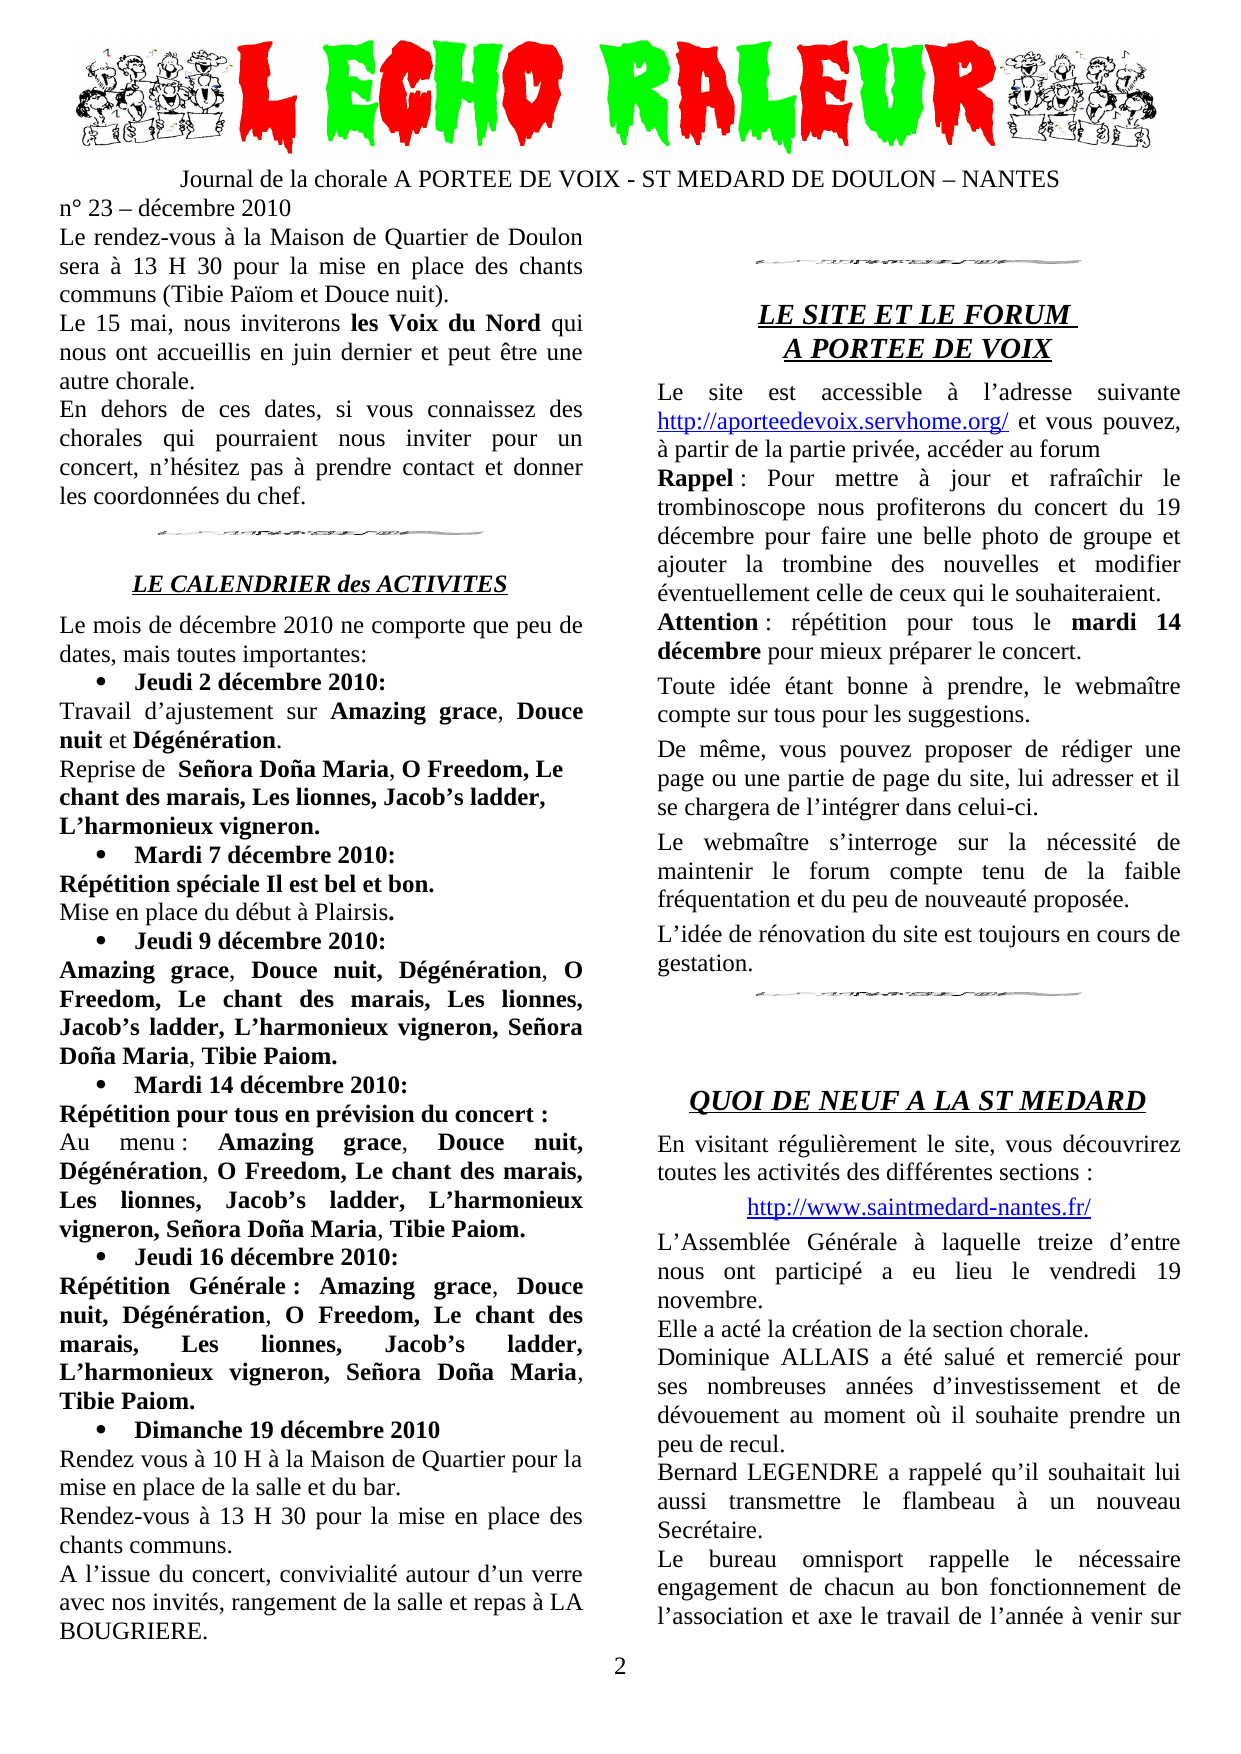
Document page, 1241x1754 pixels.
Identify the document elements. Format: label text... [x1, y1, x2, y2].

text Dominique ALLAIS a été salué et remercié pour ses nombreuses années d’investissement et de dévouement au moment où il souhaite prendre un peu de recul. [657, 1342, 1181, 1457]
text Répétition spéciale Il est bel et bon. [59, 869, 583, 897]
list Jeudi 2 décembre 2010: [97, 667, 583, 696]
text Toute idée étant bonne à prendre, le webmaître compte sur tous pour les suggestions. [657, 671, 1181, 728]
text QUOI DE NEUF A LA ST MEDARD [657, 1083, 1181, 1116]
text Le 15 mai, nous inviterons les Voix du Nord qui nous ont accueillis en juin dernier et peut être une autre chorale. [59, 308, 583, 394]
text Au menu : Amazing grace, Douce nuit, Dégénération, O Freedom, Le chant des marais, Les lionnes, Jacob’s ladder, L’harmonieux vigneron, Señora Doña Maria, Tibie Paiom. [59, 1127, 583, 1242]
text L’idée de rénovation du site est toujours en cours de gestation. [657, 919, 1181, 977]
text Le site est accessible à l’adresse suivante http://aporteedevoix.servhome.org/ et vous pouvez, à partir de la partie privée, accéder au forum [657, 377, 1181, 463]
text Rendez-vous à 13 H 30 pour la mise en place des chants communs. [59, 1501, 583, 1559]
text Bernard LEGENDRE a rappelé qu’il souhaitait lui aussi transmettre le flambeau à un nouveau Secrétaire. [657, 1457, 1181, 1544]
text A l’issue du concert, convivialité autour d’un verre avec nos invités, rangement de la salle et repas à LA BOUGRIERE. [59, 1559, 583, 1645]
text LE CALENDRIER des ACTIVITES [59, 569, 583, 597]
text En dehors de ces dates, si vous connaissez des chorales qui pourraient nous inviter pour un concert, n’hésitez pas à prendre contact et donner les coordonnées du chef. [59, 394, 583, 509]
text Attention : répétition pour tous le mardi 14 décembre pour mieux préparer le concert. [657, 607, 1181, 664]
text Le rendez-vous à la Maison de Quartier de Doulon sera à 13 H 30 pour la mise en place des chants communs (Tibie Païom et Douce nuit). [59, 222, 583, 308]
text Travail d’ajustement sur Amazing grace, Douce nuit et Dégénération. [59, 696, 583, 754]
list Mardi 14 décembre 2010: [97, 1070, 583, 1099]
list Jeudi 16 décembre 2010: [97, 1242, 583, 1271]
text http://www.saintmedard-nantes.fr/ [657, 1192, 1181, 1221]
text Le webmaître s’interroge sur la nécessité de maintenir le forum compte tenu de la faible fréquentation et du peu de nouveauté proposée. [657, 827, 1181, 913]
text Répétition Générale : Amazing grace, Douce nuit, Dégénération, O Freedom, Le chant des marais, Les lionnes, Jacob’s ladder, L’harmonieux vigneron, Señora Doña Maria, Tibie Paiom. [59, 1271, 583, 1415]
text Le bureau omnisport rappelle le nécessaire engagement de chacun au bon fonctionnement de l’association et axe le travail de l’année à venir sur [657, 1544, 1181, 1630]
text Rappel : Pour mettre à jour et rafraîchir le trombinoscope nous profiterons du concert du 19 décembre pour faire une belle photo de groupe et ajouter la trombine des nouvelles et modifier éventuellement celle de ceux qui le souhaiteraient. [657, 463, 1181, 607]
text Elle a acté la création de la section chorale. [657, 1314, 1181, 1342]
text Reprise de Señora Doña Maria, O Freedom, Le chant des marais, Les lionnes, Jacob’s ladder, L’harmonieux vigneron. [59, 754, 583, 840]
text En visitant régulièrement le site, vous découvrirez toutes les activités des différentes sections : [657, 1129, 1181, 1186]
text Rendez vous à 10 H à la Maison de Quartier pour la mise en place de la salle et du bar. [59, 1444, 583, 1501]
list Mardi 7 décembre 2010: [97, 840, 583, 869]
text Répétition pour tous en prévision du concert : [59, 1099, 583, 1127]
text Le mois de décembre 2010 ne comporte que peu de dates, mais toutes importantes: [59, 610, 583, 667]
text Amazing grace, Douce nuit, Dégénération, O Freedom, Le chant des marais, Les lionnes, Jacob’s ladder, L’harmonieux vigneron, Señora Doña Maria, Tibie Paiom. [59, 955, 583, 1070]
picture [157, 531, 485, 535]
text LE SITE ET LE FORUM A PORTEE DE VOIX [657, 297, 1181, 364]
text Mise en place du début à Plairsis. [59, 897, 583, 926]
text De même, vous pouvez proposer de rédiger une page ou une partie de page du site, lui adresser et il se chargera de l’intégrer dans celui-ci. [657, 734, 1181, 821]
picture [755, 992, 1083, 996]
picture [75, 38, 1158, 156]
text L’Assemblée Générale à laquelle treize d’entre nous ont participé a eu lieu le vendredi 19 novembre. [657, 1227, 1181, 1314]
picture [755, 260, 1083, 264]
list Jeudi 9 décembre 2010: [97, 926, 583, 955]
list Dimanche 19 décembre 2010 [97, 1415, 583, 1444]
